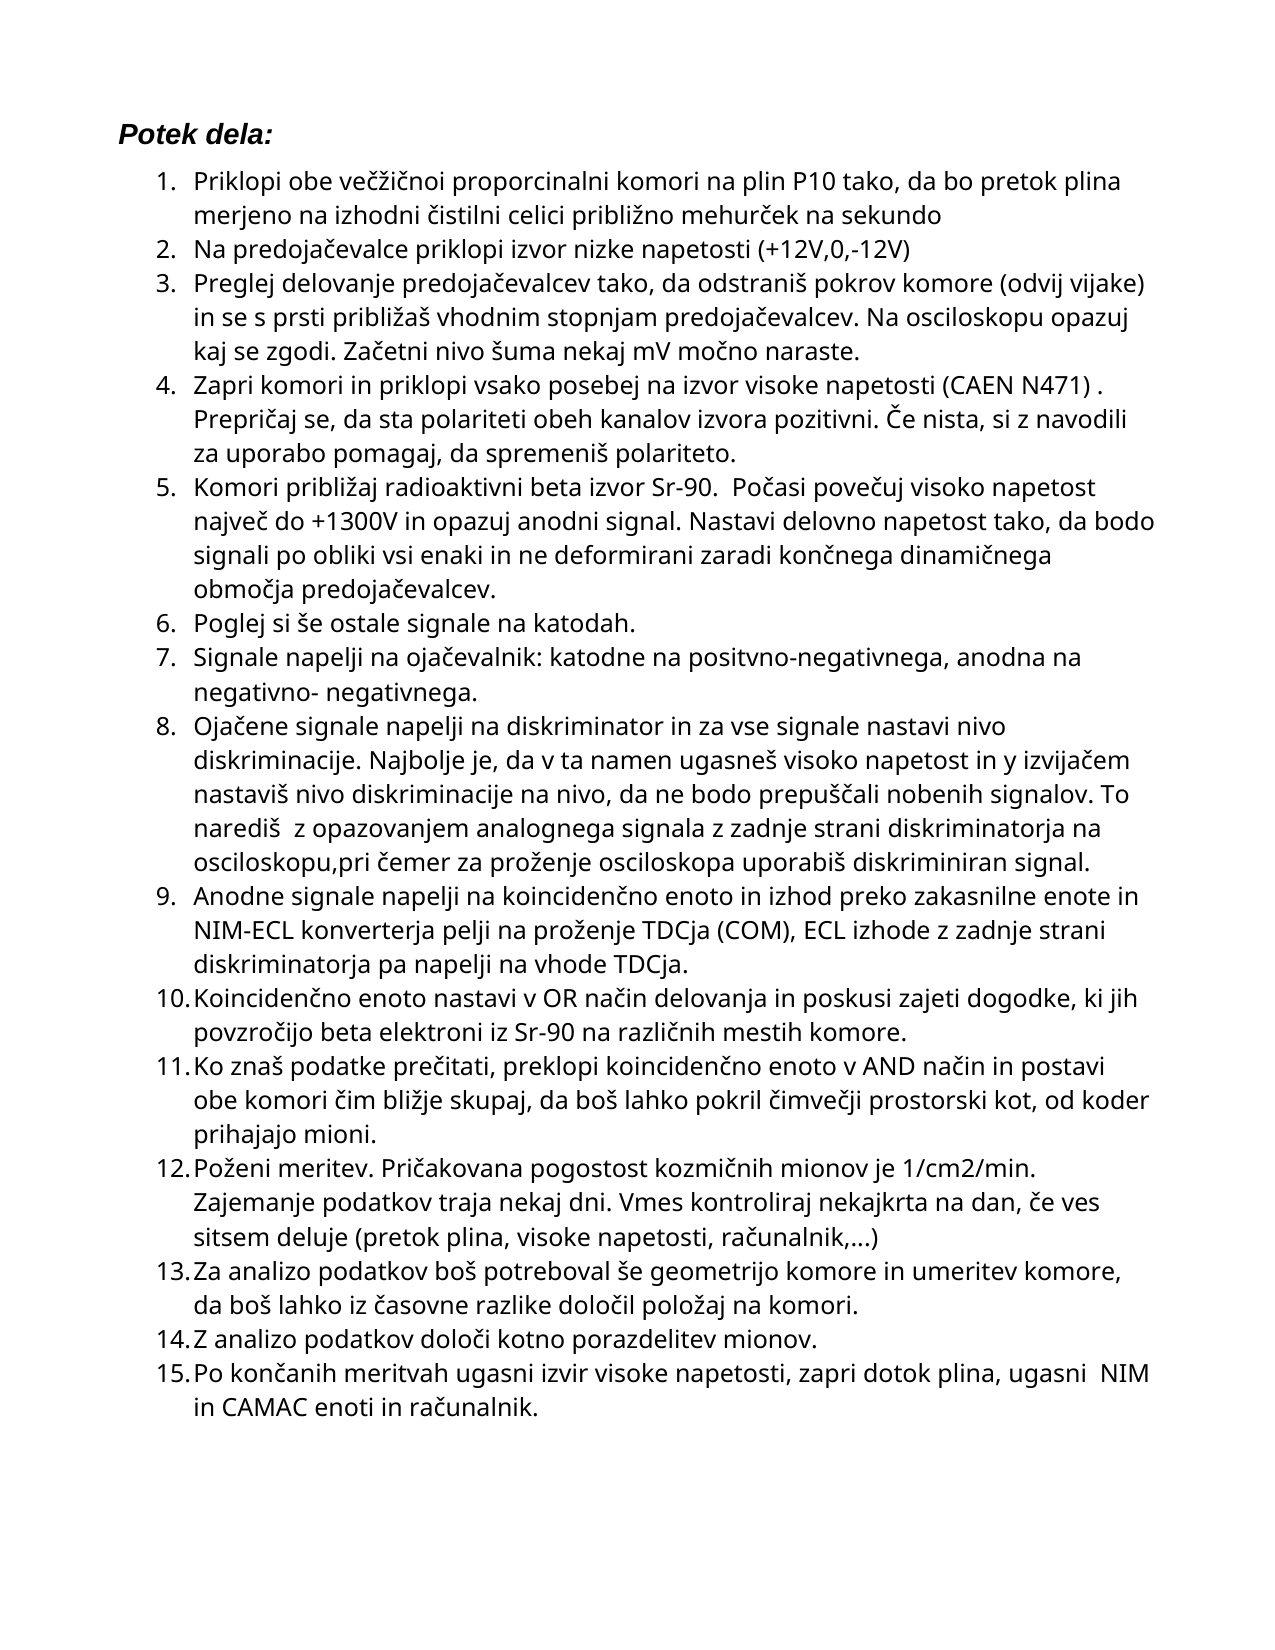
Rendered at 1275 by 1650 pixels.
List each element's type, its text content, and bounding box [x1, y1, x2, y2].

list Za analizo podatkov boš potreboval še geometrijo komore in umeritev komore, da boš lahko iz časovne razlike določil položaj na komori. [156, 1253, 1157, 1321]
list Z analizo podatkov določi kotno porazdelitev mionov. [156, 1321, 1157, 1355]
list Poglej si še ostale signale na katodah. [156, 606, 1157, 640]
subtitle Potek dela: [118, 118, 1157, 151]
list Koincidenčno enoto nastavi v OR način delovanja in poskusi zajeti dogodke, ki jih povzročijo beta elektroni iz Sr-90 na različnih mestih komore. [156, 981, 1157, 1049]
list Ojačene signale napelji na diskriminator in za vse signale nastavi nivo diskriminacije. Najbolje je, da v ta namen ugasneš visoko napetost in y izvijačem nastaviš nivo diskriminacije na nivo, da ne bodo prepuščali nobenih signalov. To narediš z opazovanjem analognega signala z zadnje strani diskriminatorja na osciloskopu,pri čemer za proženje osciloskopa uporabiš diskriminiran signal. [156, 708, 1157, 878]
list Signale napelji na ojačevalnik: katodne na positvno-negativnega, anodna na negativno- negativnega. [156, 640, 1157, 708]
list Poženi meritev. Pričakovana pogostost kozmičnih mionov je 1/cm2/min. Zajemanje podatkov traja nekaj dni. Vmes kontroliraj nekajkrta na dan, če ves sitsem deluje (pretok plina, visoke napetosti, računalnik,...) [156, 1151, 1157, 1253]
list Komori približaj radioaktivni beta izvor Sr-90. Počasi povečuj visoko napetost največ do +1300V in opazuj anodni signal. Nastavi delovno napetost tako, da bodo signali po obliki vsi enaki in ne deformirani zaradi končnega dinamičnega območja predojačevalcev. [156, 470, 1157, 606]
list Anodne signale napelji na koincidenčno enoto in izhod preko zakasnilne enote in NIM-ECL konverterja pelji na proženje TDCja (COM), ECL izhode z zadnje strani diskriminatorja pa napelji na vhode TDCja. [156, 878, 1157, 981]
list Na predojačevalce priklopi izvor nizke napetosti (+12V,0,-12V) [156, 231, 1157, 265]
list Zapri komori in priklopi vsako posebej na izvor visoke napetosti (CAEN N471) . Prepričaj se, da sta polariteti obeh kanalov izvora pozitivni. Če nista, si z navodili za uporabo pomagaj, da spremeniš polariteto. [156, 368, 1157, 470]
list Priklopi obe večžičnoi proporcinalni komori na plin P10 tako, da bo pretok plina merjeno na izhodni čistilni celici približno mehurček na sekundo [156, 163, 1157, 231]
list Po končanih meritvah ugasni izvir visoke napetosti, zapri dotok plina, ugasni NIM in CAMAC enoti in računalnik. [156, 1355, 1157, 1423]
list Ko znaš podatke prečitati, preklopi koincidenčno enoto v AND način in postavi obe komori čim bližje skupaj, da boš lahko pokril čimvečji prostorski kot, od koder prihajajo mioni. [156, 1049, 1157, 1151]
list Preglej delovanje predojačevalcev tako, da odstraniš pokrov komore (odvij vijake) in se s prsti približaš vhodnim stopnjam predojačevalcev. Na osciloskopu opazuj kaj se zgodi. Začetni nivo šuma nekaj mV močno naraste. [156, 265, 1157, 368]
